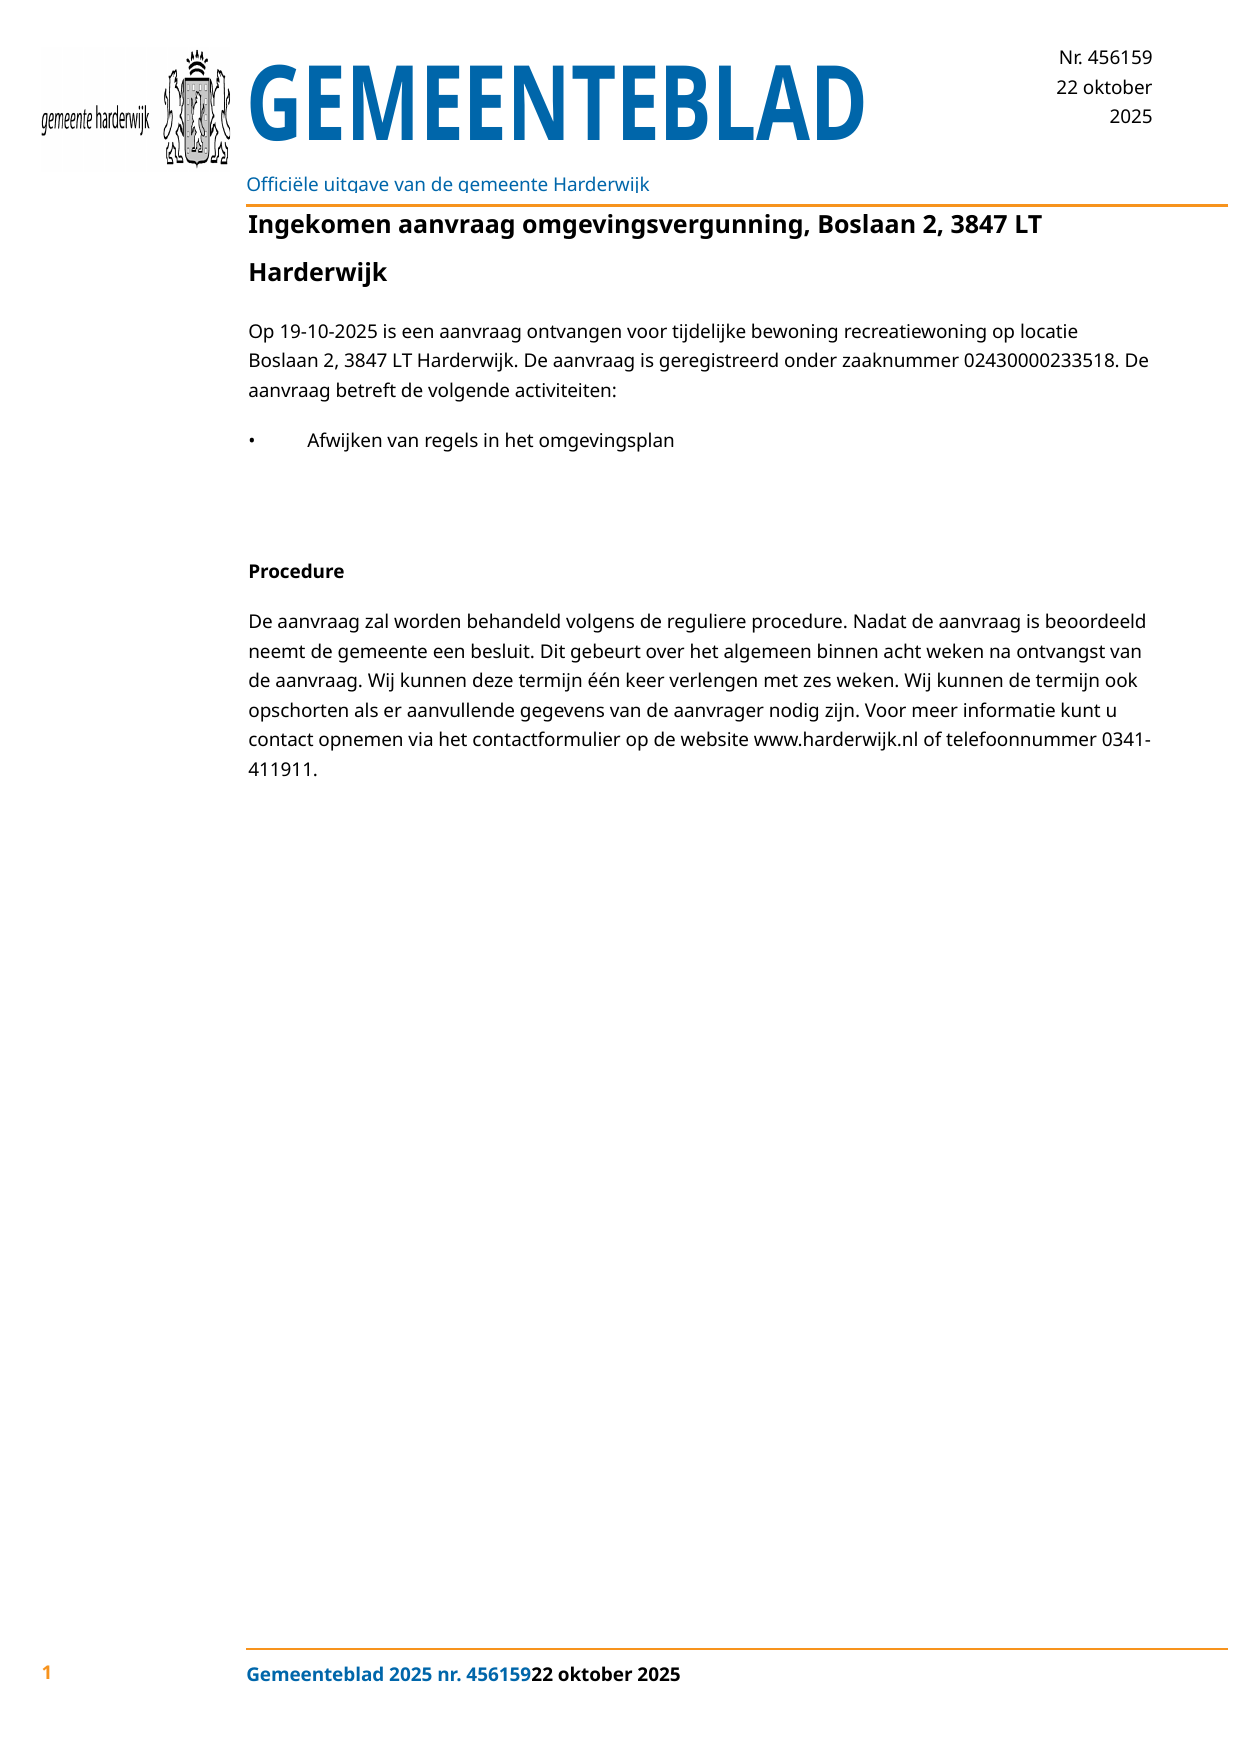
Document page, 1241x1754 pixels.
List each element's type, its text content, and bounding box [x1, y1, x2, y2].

text Ingekomen aanvraag omgevingsvergunning, Boslaan 2, 3847 LT Harderwijk [248, 207, 1152, 288]
text Procedure [248, 558, 1152, 584]
picture [41, 47, 231, 172]
text Op 19-10-2025 is een aanvraag ontvangen voor tijdelijke bewoning recreatiewoning op locatie Boslaan 2, 3847 LT Harderwijk. De aanvraag is geregistreerd onder zaaknummer 02430000233518. De aanvraag betreft de volgende activiteiten: [248, 318, 1152, 403]
list Afwijken van regels in het omgevingsplan [248, 427, 1152, 453]
text De aanvraag zal worden behandeld volgens de reguliere procedure. Nadat de aanvraag is beoordeeld neemt de gemeente een besluit. Dit gebeurt over het algemeen binnen acht weken na ontvangst van de aanvraag. Wij kunnen deze termijn één keer verlengen met zes weken. Wij kunnen de termijn ook opschorten als er aanvullende gegevens van de aanvrager nodig zijn. Voor meer informatie kunt u contact opnemen via het contactformulier op de website www.harderwijk.nl of telefoonnummer 0341-411911. [248, 608, 1152, 782]
